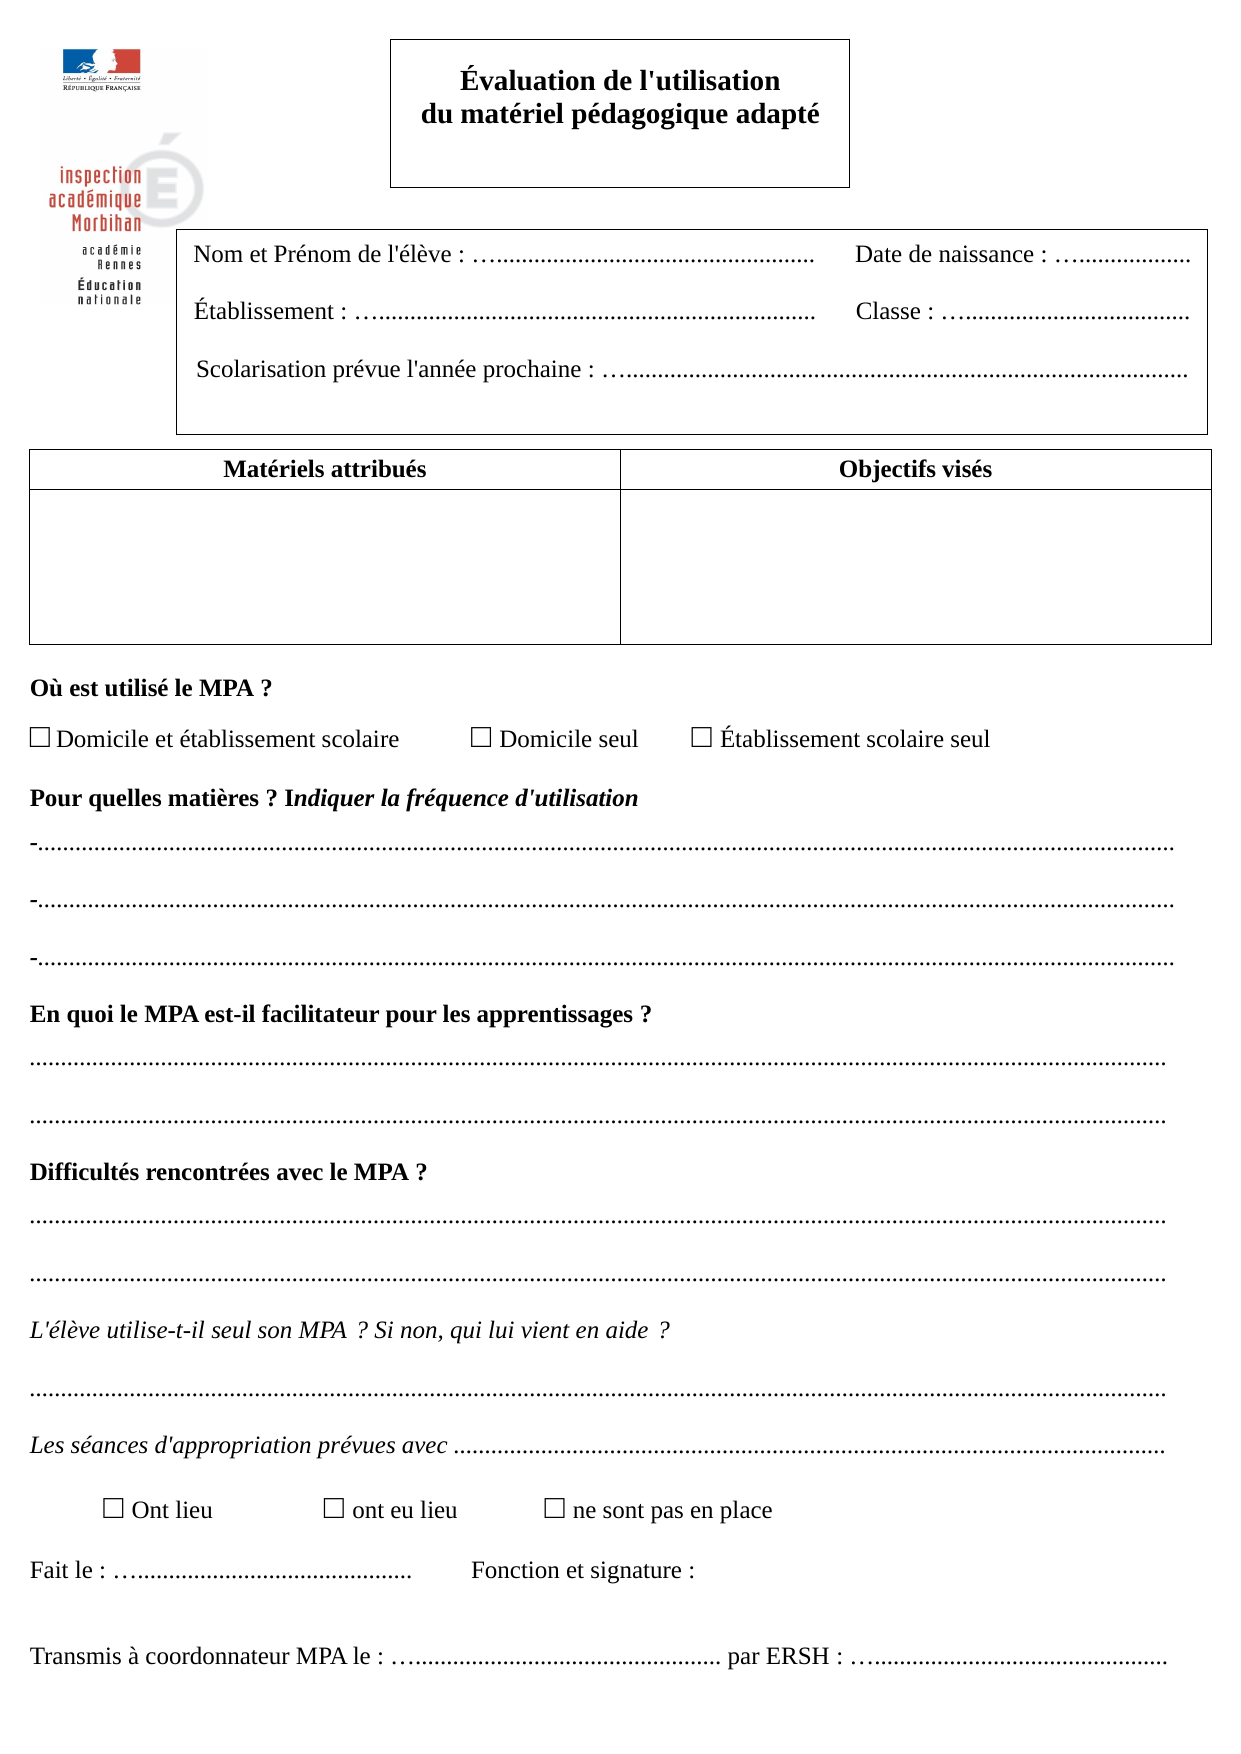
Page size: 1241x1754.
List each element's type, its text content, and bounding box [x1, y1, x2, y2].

table_header Matériels attribués [30, 450, 620, 489]
text □ Ont lieu □ ont eu lieu □ ne sont pas en place [29, 1488, 1211, 1526]
table_cell [621, 490, 1211, 644]
text ...................................................................................................................................................................................... [29, 1100, 1211, 1128]
text ...................................................................................................................................................................................... [29, 1200, 1211, 1229]
text Les séances d'appropriation prévues avec .................................................................................................................. [29, 1430, 1211, 1459]
text ...................................................................................................................................................................................... [29, 1258, 1211, 1287]
text -...................................................................................................................................................................................... [29, 942, 1211, 970]
text Où est utilisé le MPA ? [29, 673, 1211, 702]
text ...................................................................................................................................................................................... [29, 1042, 1211, 1071]
text L'élève utilise-t-il seul son MPA ? Si non, qui lui vient en aide ? [29, 1315, 1211, 1344]
text Scolarisation prévue l'année prochaine : ….......................................................................................... [185, 354, 1199, 383]
text En quoi le MPA est-il facilitateur pour les apprentissages ? [29, 999, 1211, 1028]
text Évaluation de l'utilisation [400, 63, 841, 96]
text -...................................................................................................................................................................................... [29, 827, 1211, 855]
text -...................................................................................................................................................................................... [29, 884, 1211, 913]
text Transmis à coordonnateur MPA le : …................................................. par ERSH : …............................................... [29, 1641, 1211, 1670]
text du matériel pédagogique adapté [400, 96, 841, 130]
text Pour quelles matières ? Indiquer la fréquence d'utilisation [29, 783, 1211, 812]
table_cell [30, 490, 620, 644]
table_header Objectifs visés [621, 450, 1211, 489]
text Difficultés rencontrées avec le MPA ? [29, 1157, 1211, 1186]
text ...................................................................................................................................................................................... [29, 1373, 1211, 1402]
text Fait le : …............................................ Fonction et signature : [29, 1555, 1211, 1584]
text Établissement : …...................................................................... Classe : ….................................... [185, 296, 1199, 325]
text Nom et Prénom de l'élève : …................................................... Date de naissance : ….................. [185, 239, 1199, 268]
text □ Domicile et établissement scolaire □ Domicile seul □ Établissement scolaire seul [29, 716, 1211, 755]
picture [40, 48, 208, 305]
